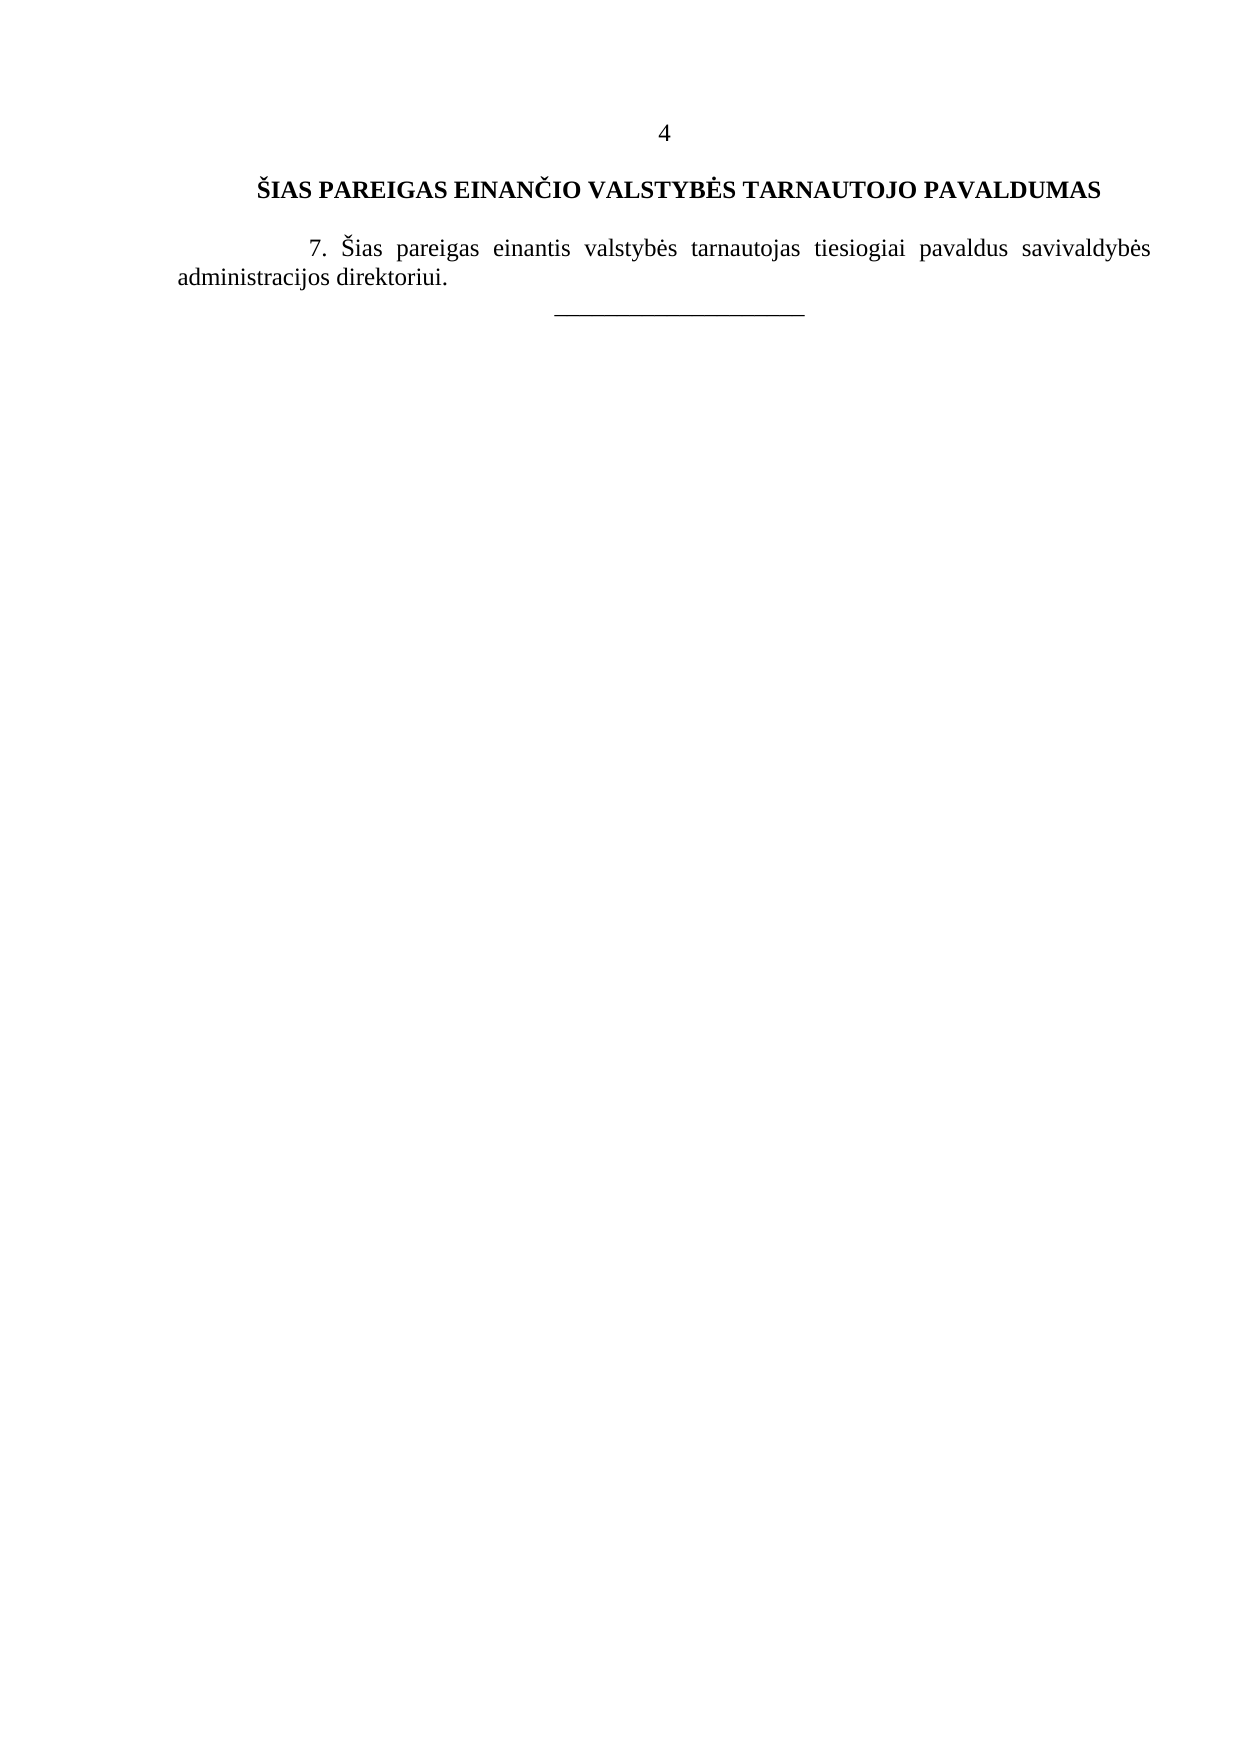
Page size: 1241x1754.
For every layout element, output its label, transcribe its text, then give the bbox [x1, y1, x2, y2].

text ____________________ [177, 291, 1181, 319]
text 7. Šias pareigas einantis valstybės tarnautojas tiesiogiai pavaldus savivaldybės administracijos direktoriui. [177, 233, 1152, 291]
text ŠIAS PAREIGAS EINANČIO VALSTYBĖS TARNAUTOJO PAVALDUMAS [177, 176, 1181, 204]
